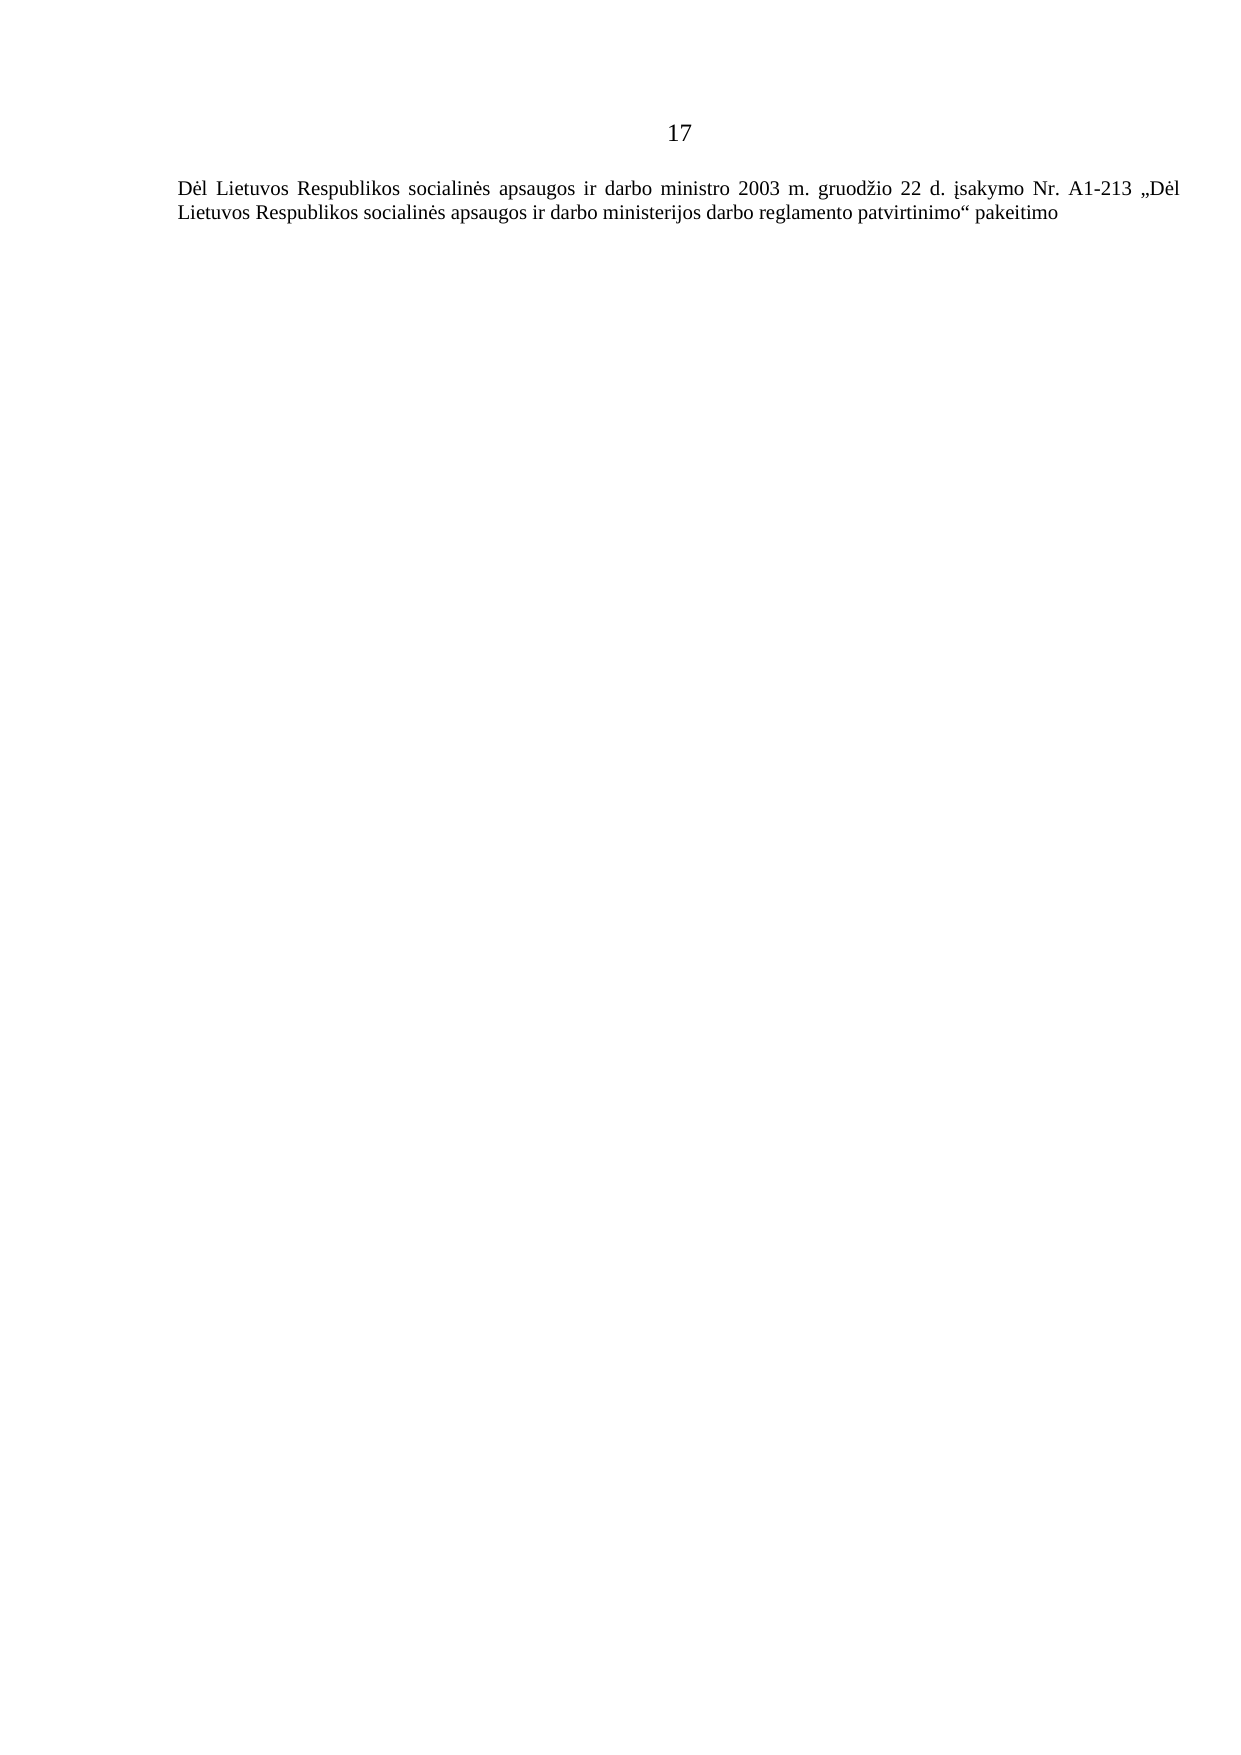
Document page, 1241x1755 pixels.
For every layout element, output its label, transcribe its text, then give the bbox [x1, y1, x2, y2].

text Dėl Lietuvos Respublikos socialinės apsaugos ir darbo ministro 2003 m. gruodžio 22 d. įsakymo Nr. A1-213 „Dėl Lietuvos Respublikos socialinės apsaugos ir darbo ministerijos darbo reglamento patvirtinimo“ pakeitimo [177, 176, 1181, 224]
